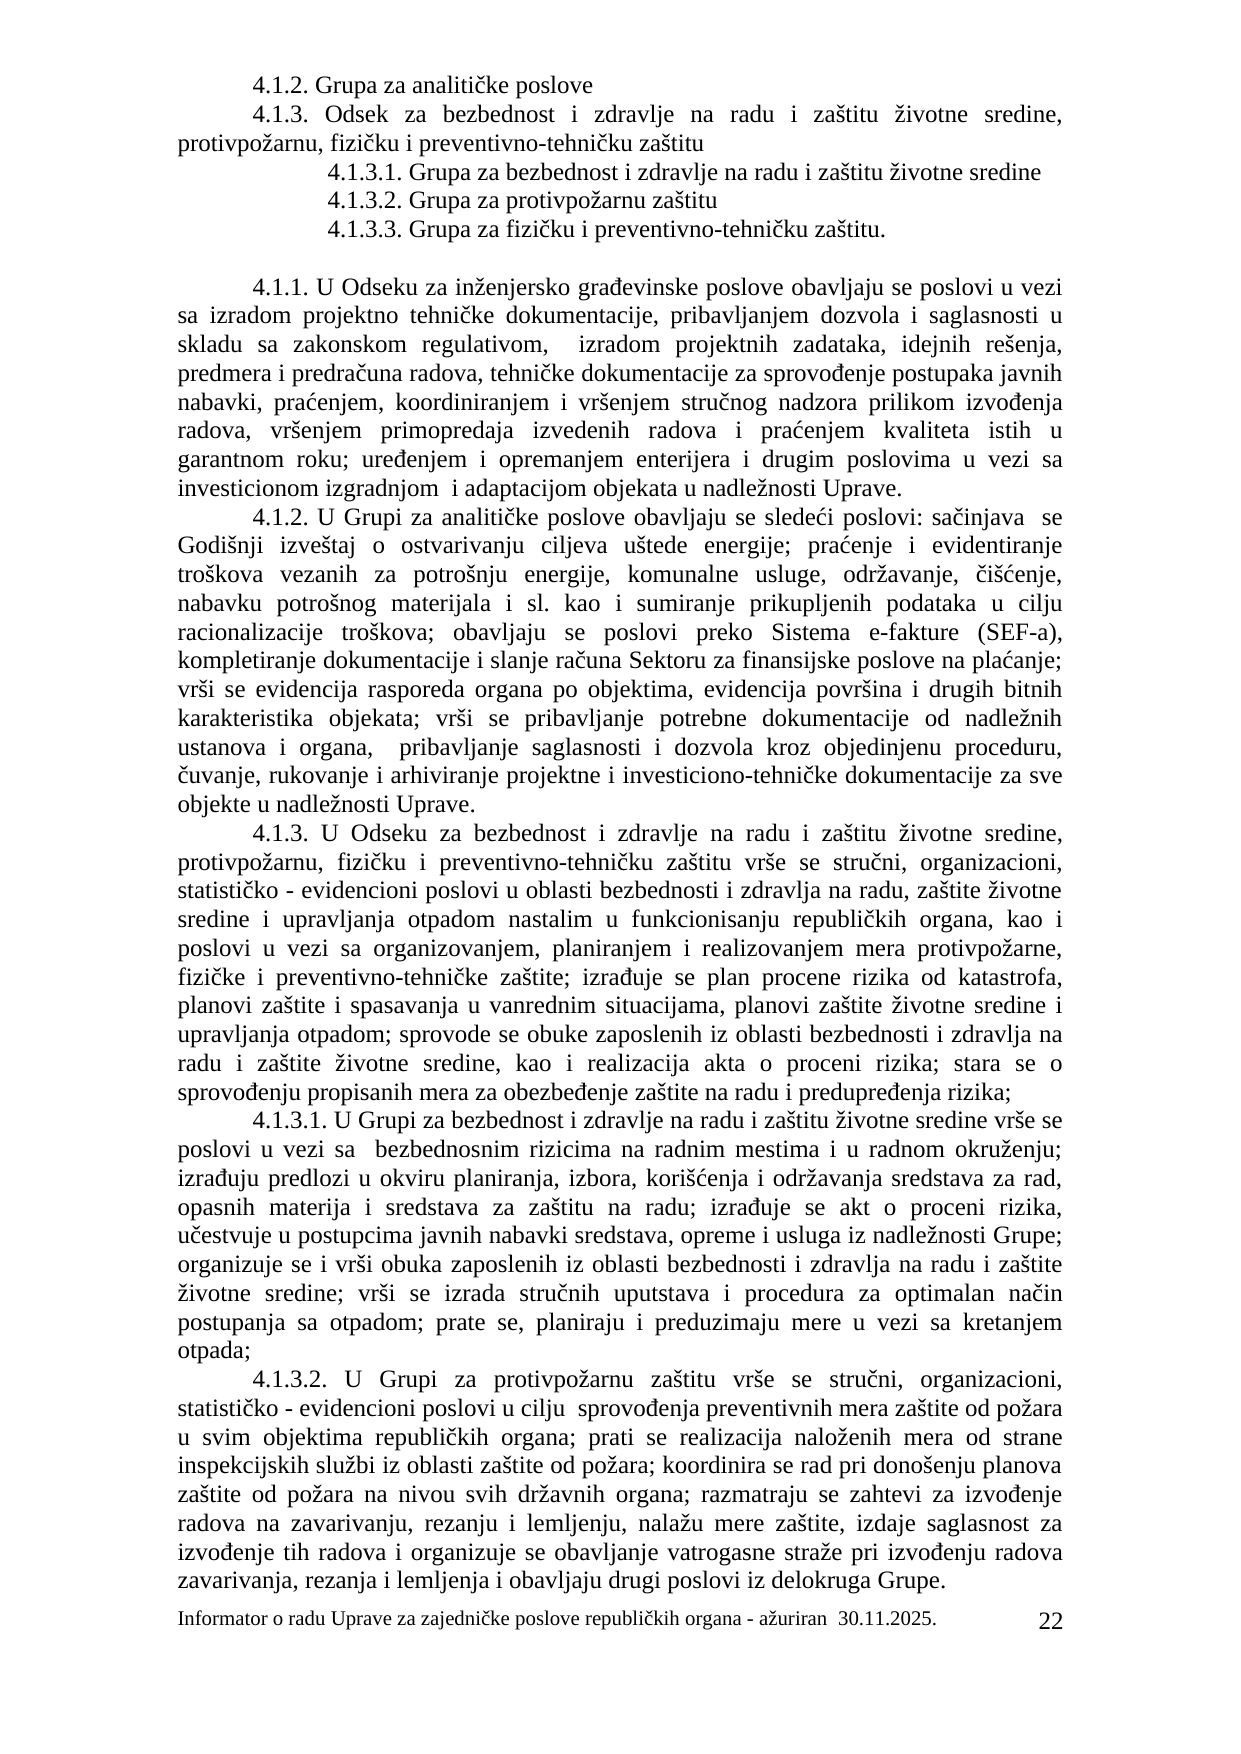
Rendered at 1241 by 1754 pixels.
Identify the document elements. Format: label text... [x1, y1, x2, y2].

subtitle 4.1.2. Grupa za analitičke poslove [177, 70, 1063, 99]
subtitle 4.1.3.1. Grupa za bezbednost i zdravlje na radu i zaštitu životne sredine [177, 157, 1063, 185]
subtitle 4.1.2. U Grupi za analitičke poslove obavljaju se sledeći poslovi: sačinjava se Godišnji izveštaj o ostvarivanju ciljeva uštede energije; praćenje i evidentiranje troškova vezanih za potrošnju energije, komunalne usluge, održavanje, čišćenje, nabavku potrošnog materijala i sl. kao i sumiranje prikupljenih podataka u cilju racionalizacije troškova; obavljaju se poslovi preko Sistema e-fakture (SEF-a), kompletiranje dokumentacije i slanje računa Sektoru za finansijske poslove na plaćanje; vrši se evidencija rasporeda organa po objektima, evidencija površina i drugih bitnih karakteristika objekata; vrši se pribavljanje potrebne dokumentacije od nadležnih ustanova i organa, pribavljanje saglasnosti i dozvola kroz objedinjenu proceduru, čuvanje, rukovanje i arhiviranje projektne i investiciono-tehničke dokumentacije za sve objekte u nadležnosti Uprave. [177, 502, 1063, 818]
subtitle 4.1.3. U Odseku za bezbednost i zdravlje na radu i zaštitu životne sredine, protivpožarnu, fizičku i preventivno-tehničku zaštitu vrše se stručni, organizacioni, statističko - evidencioni poslovi u oblasti bezbednosti i zdravlja na radu, zaštite životne sredine i upravljanja otpadom nastalim u funkcionisanju republičkih organa, kao i poslovi u vezi sa organizovanjem, planiranjem i realizovanjem mera protivpožarne, fizičke i preventivno-tehničke zaštite; izrađuje se plan procene rizika od katastrofa, planovi zaštite i spasavanja u vanrednim situacijama, planovi zaštite životne sredine i upravljanja otpadom; sprovode se obuke zaposlenih iz oblasti bezbednosti i zdravlja na radu i zaštite životne sredine, kao i realizacija akta o proceni rizika; stara se o sprovođenju propisanih mera za obezbeđenje zaštite na radu i predupređenja rizika; [177, 818, 1063, 1105]
subtitle 4.1.3.2. U Grupi za protivpožarnu zaštitu vrše se stručni, organizacioni, statističko - evidencioni poslovi u cilju sprovođenja preventivnih mera zaštite od požara u svim objektima republičkih organa; prati se realizacija naloženih mera od strane inspekcijskih službi iz oblasti zaštite od požara; koordinira se rad pri donošenju planova zaštite od požara na nivou svih državnih organa; razmatraju se zahtevi za izvođenje radova na zavarivanju, rezanju i lemljenju, nalažu mere zaštite, izdaje saglasnost za izvođenje tih radova i organizuje se obavljanje vatrogasne straže pri izvođenju radova zavarivanja, rezanja i lemljenja i obavljaju drugi poslovi iz delokruga Grupe. [177, 1364, 1063, 1594]
subtitle 4.1.3.1. U Grupi za bezbednost i zdravlje na radu i zaštitu životne sredine vrše se poslovi u vezi sa bezbednosnim rizicima na radnim mestima i u radnom okruženju; izrađuju predlozi u okviru planiranja, izbora, korišćenja i održavanja sredstava za rad, opasnih materija i sredstava za zaštitu na radu; izrađuje se akt o proceni rizika, učestvuje u postupcima javnih nabavki sredstava, opreme i usluga iz nadležnosti Grupe; organizuje se i vrši obuka zaposlenih iz oblasti bezbednosti i zdravlja na radu i zaštite životne sredine; vrši se izrada stručnih uputstava i procedura za optimalan način postupanja sa otpadom; prate se, planiraju i preduzimaju mere u vezi sa kretanjem otpada; [177, 1105, 1063, 1364]
subtitle 4.1.3.2. Grupa za protivpožarnu zaštitu [177, 185, 1063, 214]
subtitle 4.1.3.3. Grupa za fizičku i preventivno-tehničku zaštitu. [177, 214, 1063, 243]
subtitle 4.1.1. U Odseku za inženjersko građevinske poslove obavljaju se poslovi u vezi sa izradom projektno tehničke dokumentacije, pribavljanjem dozvola i saglasnosti u skladu sa zakonskom regulativom, izradom projektnih zadataka, idejnih rešenja, predmera i predračuna radova, tehničke dokumentacije za sprovođenje postupaka javnih nabavki, praćenjem, koordiniranjem i vršenjem stručnog nadzora prilikom izvođenja radova, vršenjem primopredaja izvedenih radova i praćenjem kvaliteta istih u garantnom roku; uređenjem i opremanjem enterijera i drugim poslovima u vezi sa investicionom izgradnjom i adaptacijom objekata u nadležnosti Uprave. [177, 272, 1063, 502]
subtitle 4.1.3. Odsek za bezbednost i zdravlje na radu i zaštitu životne sredine, protivpožarnu, fizičku i preventivno-tehničku zaštitu [177, 99, 1063, 157]
